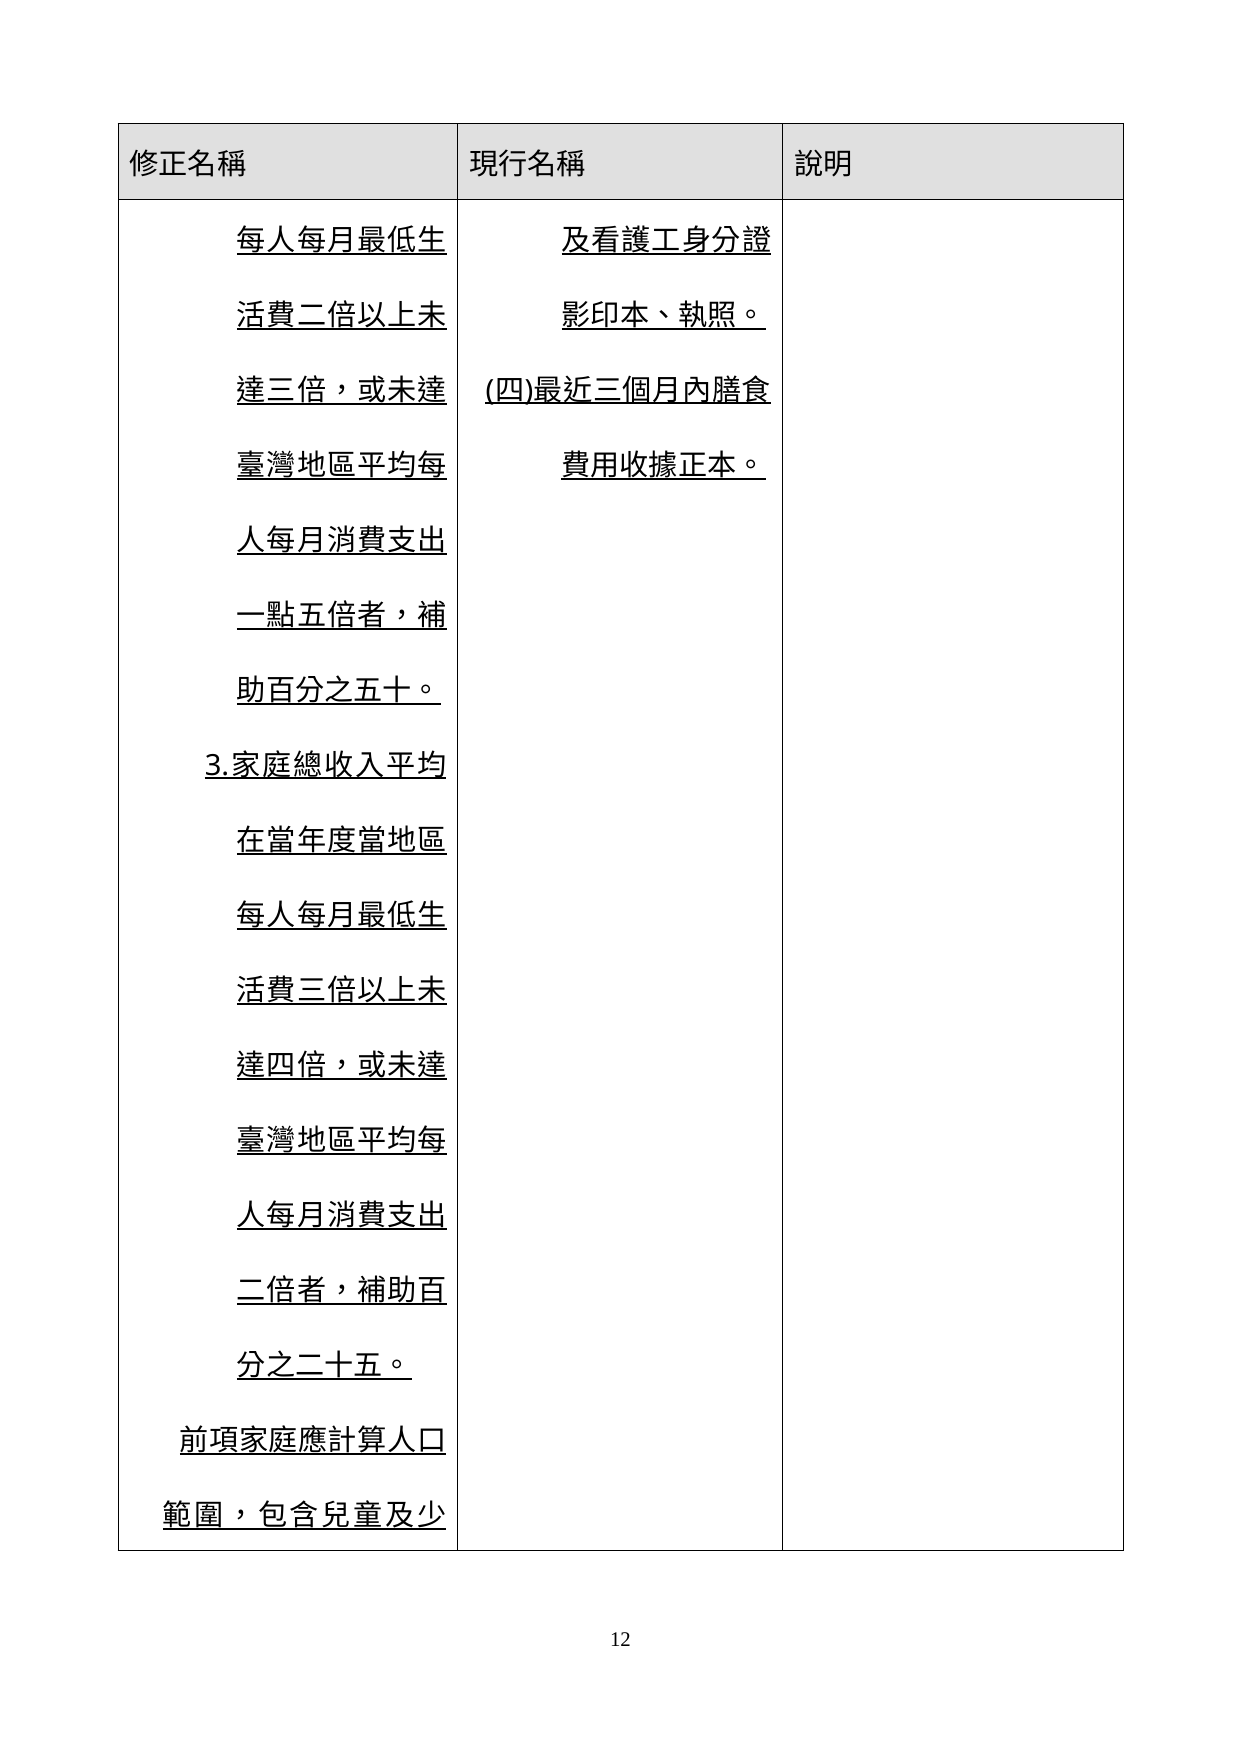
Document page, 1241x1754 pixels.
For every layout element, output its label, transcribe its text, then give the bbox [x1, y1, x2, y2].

table_cell 每人每月最低生活費二倍以上未達三倍，或未達臺灣地區平均每人每月消費支出一點五倍者，補助百分之五十。 3.家庭總收入平均在當年度當地區每人每月最低生活費三倍以上未達四倍，或未達臺灣地區平均每人每月消費支出二倍者，補助百分之二十五。 前項家庭應計算人口範圍，包含兒童及少 [119, 200, 457, 1550]
table_cell [783, 200, 1123, 1550]
table_header 說明 [783, 124, 1123, 199]
table_header 現行名稱 [458, 124, 782, 199]
table_header 修正名稱 [119, 124, 457, 199]
table_cell 及看護工身分證影印本、執照。 (四)最近三個月內膳食費用收據正本。 [458, 200, 782, 1550]
